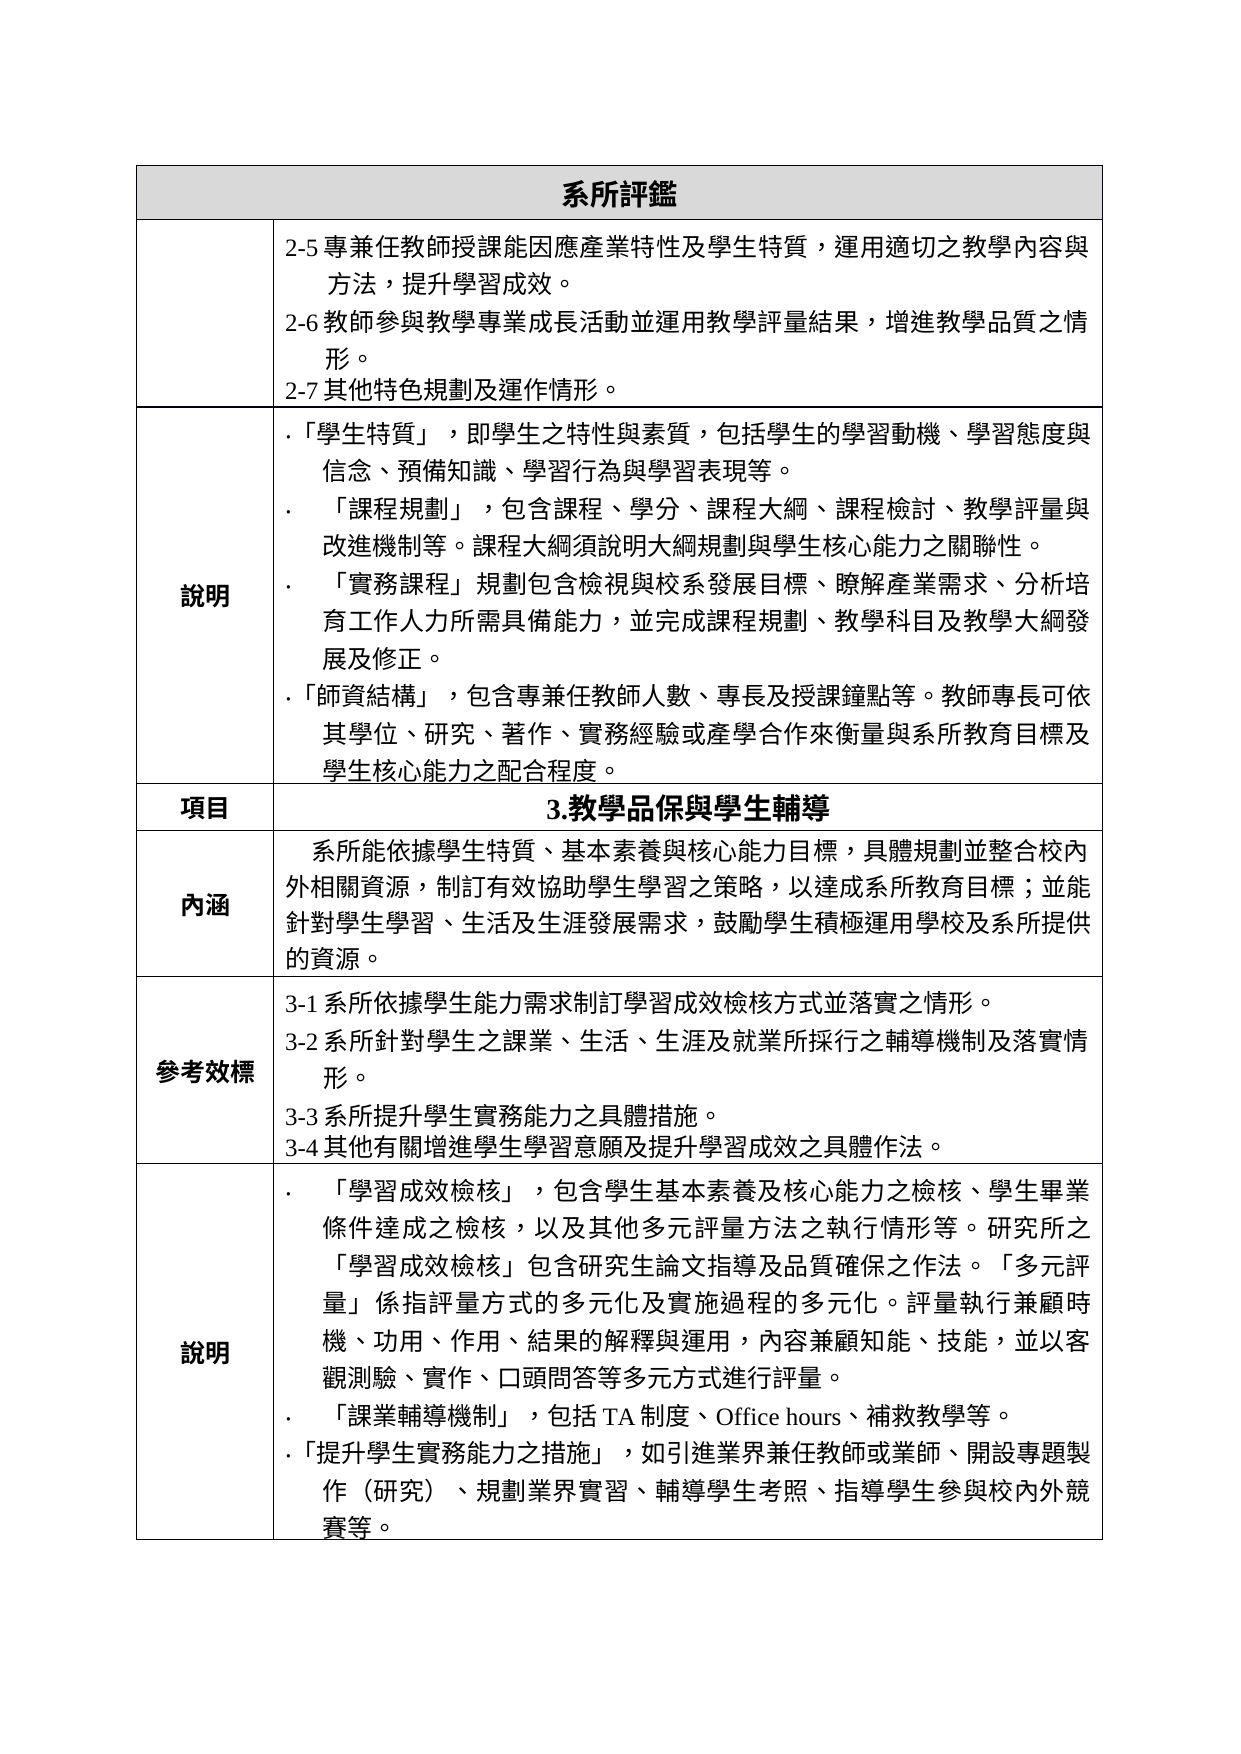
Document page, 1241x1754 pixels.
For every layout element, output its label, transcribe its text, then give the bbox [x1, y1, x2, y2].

table_cell 說明 [137, 408, 273, 782]
table_cell 2-5專兼任教師授課能因應產業特性及學生特質，運用適切之教學內容與方法，提升學習成效。 2-6教師參與教學專業成長活動並運用教學評量結果，增進教學品質之情形。 2-7其他特色規劃及運作情形。 [274, 220, 1102, 406]
table_cell 參考效標 [137, 977, 273, 1163]
table_header 系所評鑑 [137, 166, 1102, 219]
table_cell 項目 [137, 784, 273, 830]
table_cell ‧「學生特質」，即學生之特性與素質，包括學生的學習動機、學習態度與信念、預備知識、學習行為與學習表現等。 「課程規劃」，包含課程、學分、課程大綱、課程檢討、教學評量與改進機制等。課程大綱須說明大綱規劃與學生核心能力之關聯性。 「實務課程」規劃包含檢視與校系發展目標、瞭解產業需求、分析培育工作人力所需具備能力，並完成課程規劃、教學科目及教學大綱發展及修正。 ‧「師資結構」，包含專兼任教師人數、專長及授課鐘點等。教師專長可依其學位、研究、著作、實務經驗或產學合作來衡量與系所教育目標及學生核心能力之配合程度。 [274, 408, 1102, 782]
table_cell 「學習成效檢核」，包含學生基本素養及核心能力之檢核、學生畢業條件達成之檢核，以及其他多元評量方法之執行情形等。研究所之「學習成效檢核」包含研究生論文指導及品質確保之作法。「多元評量」係指評量方式的多元化及實施過程的多元化。評量執行兼顧時機、功用、作用、結果的解釋與運用，內容兼顧知能、技能，並以客觀測驗、實作、口頭問答等多元方式進行評量。 「課業輔導機制」，包括TA制度、Office hours、補救教學等。 ‧「提升學生實務能力之措施」，如引進業界兼任教師或業師、開設專題製作（研究）、規劃業界實習、輔導學生考照、指導學生參與校內外競賽等。 [274, 1164, 1102, 1539]
table_cell 系所能依據學生特質、基本素養與核心能力目標，具體規劃並整合校內外相關資源，制訂有效協助學生學習之策略，以達成系所教育目標；並能針對學生學習、生活及生涯發展需求，鼓勵學生積極運用學校及系所提供的資源。 [274, 831, 1102, 976]
table_cell 內涵 [137, 831, 273, 976]
table_cell 3.教學品保與學生輔導 [274, 784, 1102, 830]
table_cell 3-1系所依據學生能力需求制訂學習成效檢核方式並落實之情形。 3-2系所針對學生之課業、生活、生涯及就業所採行之輔導機制及落實情形。 3-3系所提升學生實務能力之具體措施。 3-4其他有關增進學生學習意願及提升學習成效之具體作法。 [274, 977, 1102, 1163]
table_cell [137, 220, 273, 406]
table_cell 說明 [137, 1164, 273, 1539]
